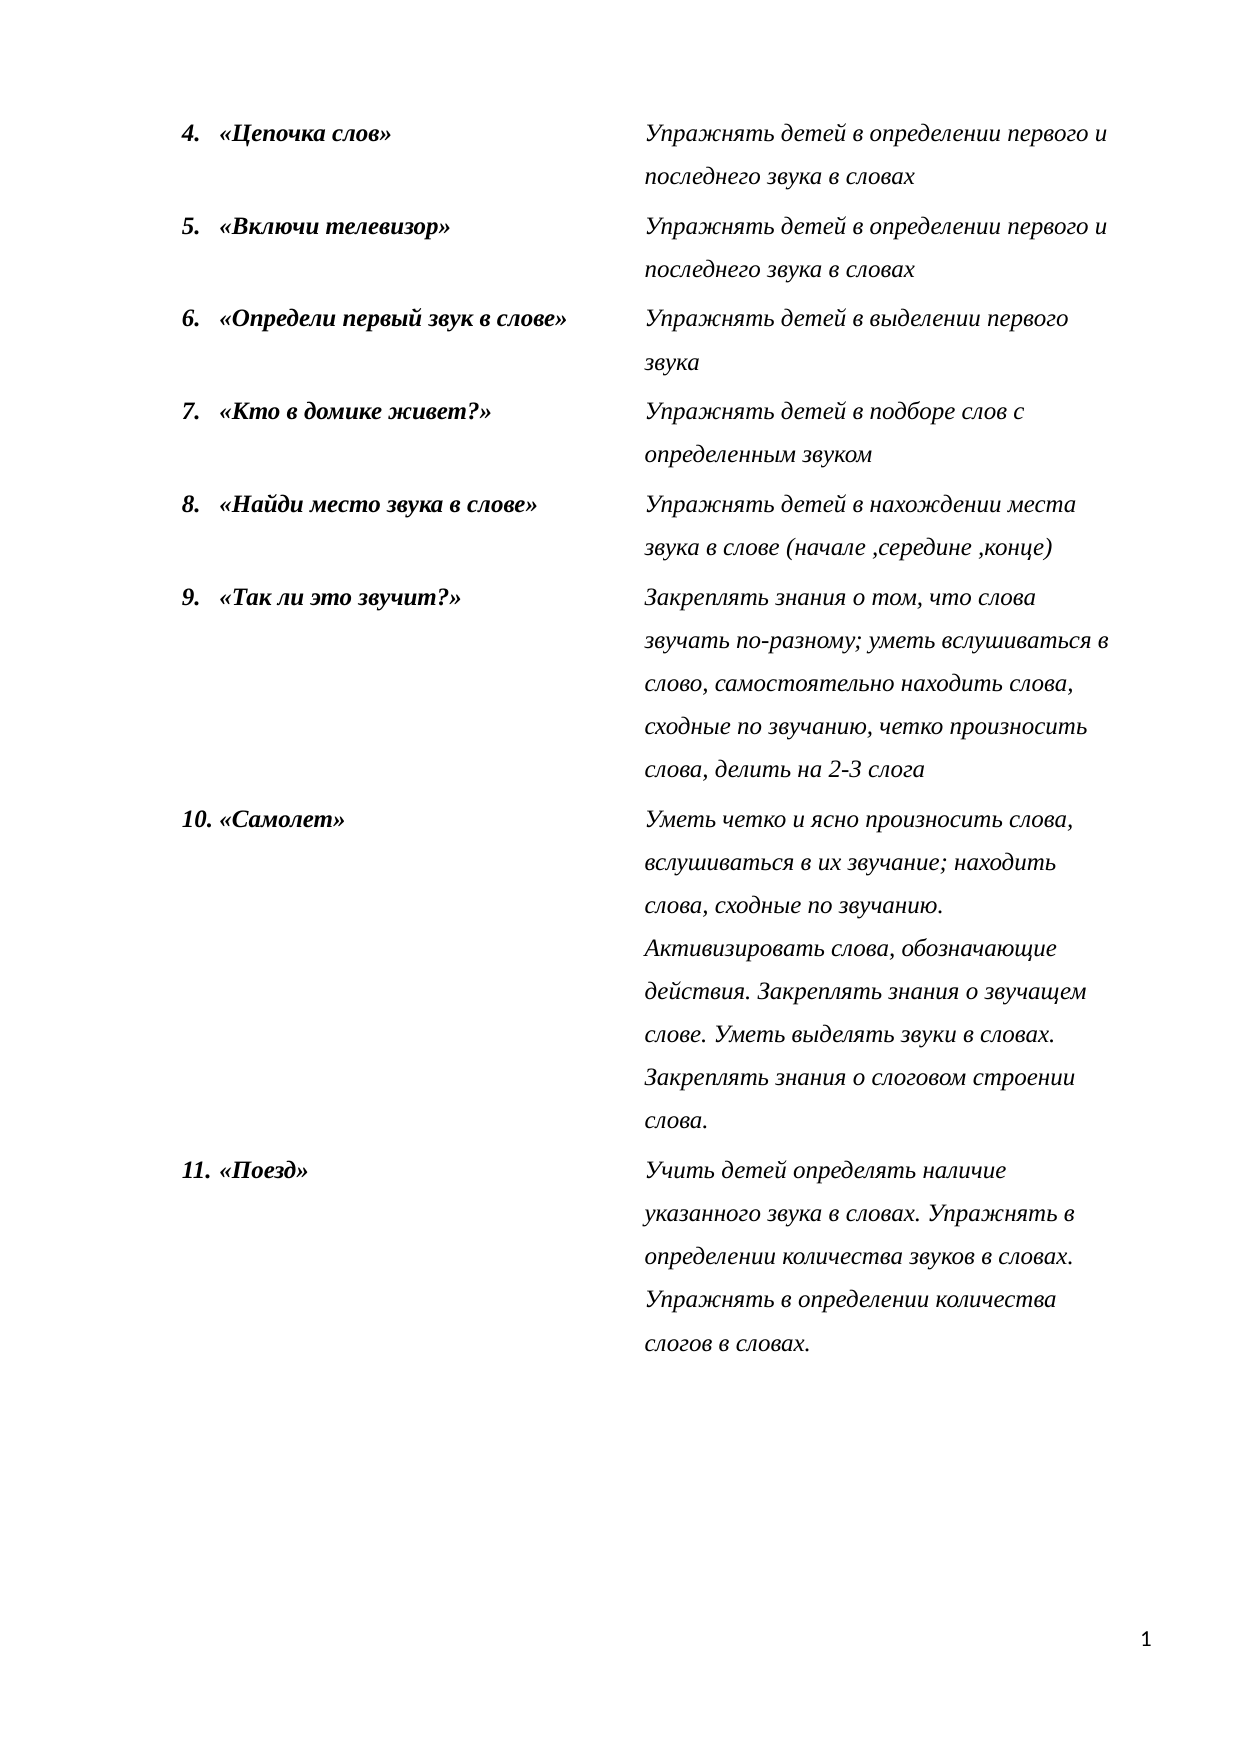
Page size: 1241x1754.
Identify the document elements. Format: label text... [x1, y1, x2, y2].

table_cell «Самолет» [133, 804, 633, 1155]
table_cell «Кто в домике живет?» [133, 396, 633, 489]
table_cell «Поезд» [133, 1155, 633, 1406]
table_cell Упражнять детей в нахождении места звука в слове (начале ,середине ,конце) [633, 489, 1133, 582]
table_cell Упражнять детей в выделении первого звука [633, 304, 1133, 396]
table_cell Упражнять детей в определении первого и последнего звука в словах [633, 211, 1133, 303]
table_cell Закреплять знания о том, что слова звучать по-разному; уметь вслушиваться в слово, самостоятельно находить слова, сходные по звучанию, четко произносить слова, делить на 2-3 слога [633, 582, 1133, 804]
table_cell Уметь четко и ясно произносить слова, вслушиваться в их звучание; находить слова, сходные по звучанию. Активизировать слова, обозначающие действия. Закреплять знания о звучащем слове. Уметь выделять звуки в словах. Закреплять знания о слоговом строении слова. [633, 804, 1133, 1155]
table_cell Учить детей определять наличие указанного звука в словах. Упражнять в определении количества звуков в словах. Упражнять в определении количества слогов в словах. [633, 1155, 1133, 1406]
table_cell Упражнять детей в определении первого и последнего звука в словах [633, 118, 1133, 211]
table_cell «Так ли это звучит?» [133, 582, 633, 804]
table_cell Упражнять детей в подборе слов с определенным звуком [633, 396, 1133, 489]
table_cell «Включи телевизор» [133, 211, 633, 303]
table_cell «Найди место звука в слове» [133, 489, 633, 582]
table_cell «Цепочка слов» [133, 118, 633, 211]
table_cell «Определи первый звук в слове» [133, 304, 633, 396]
